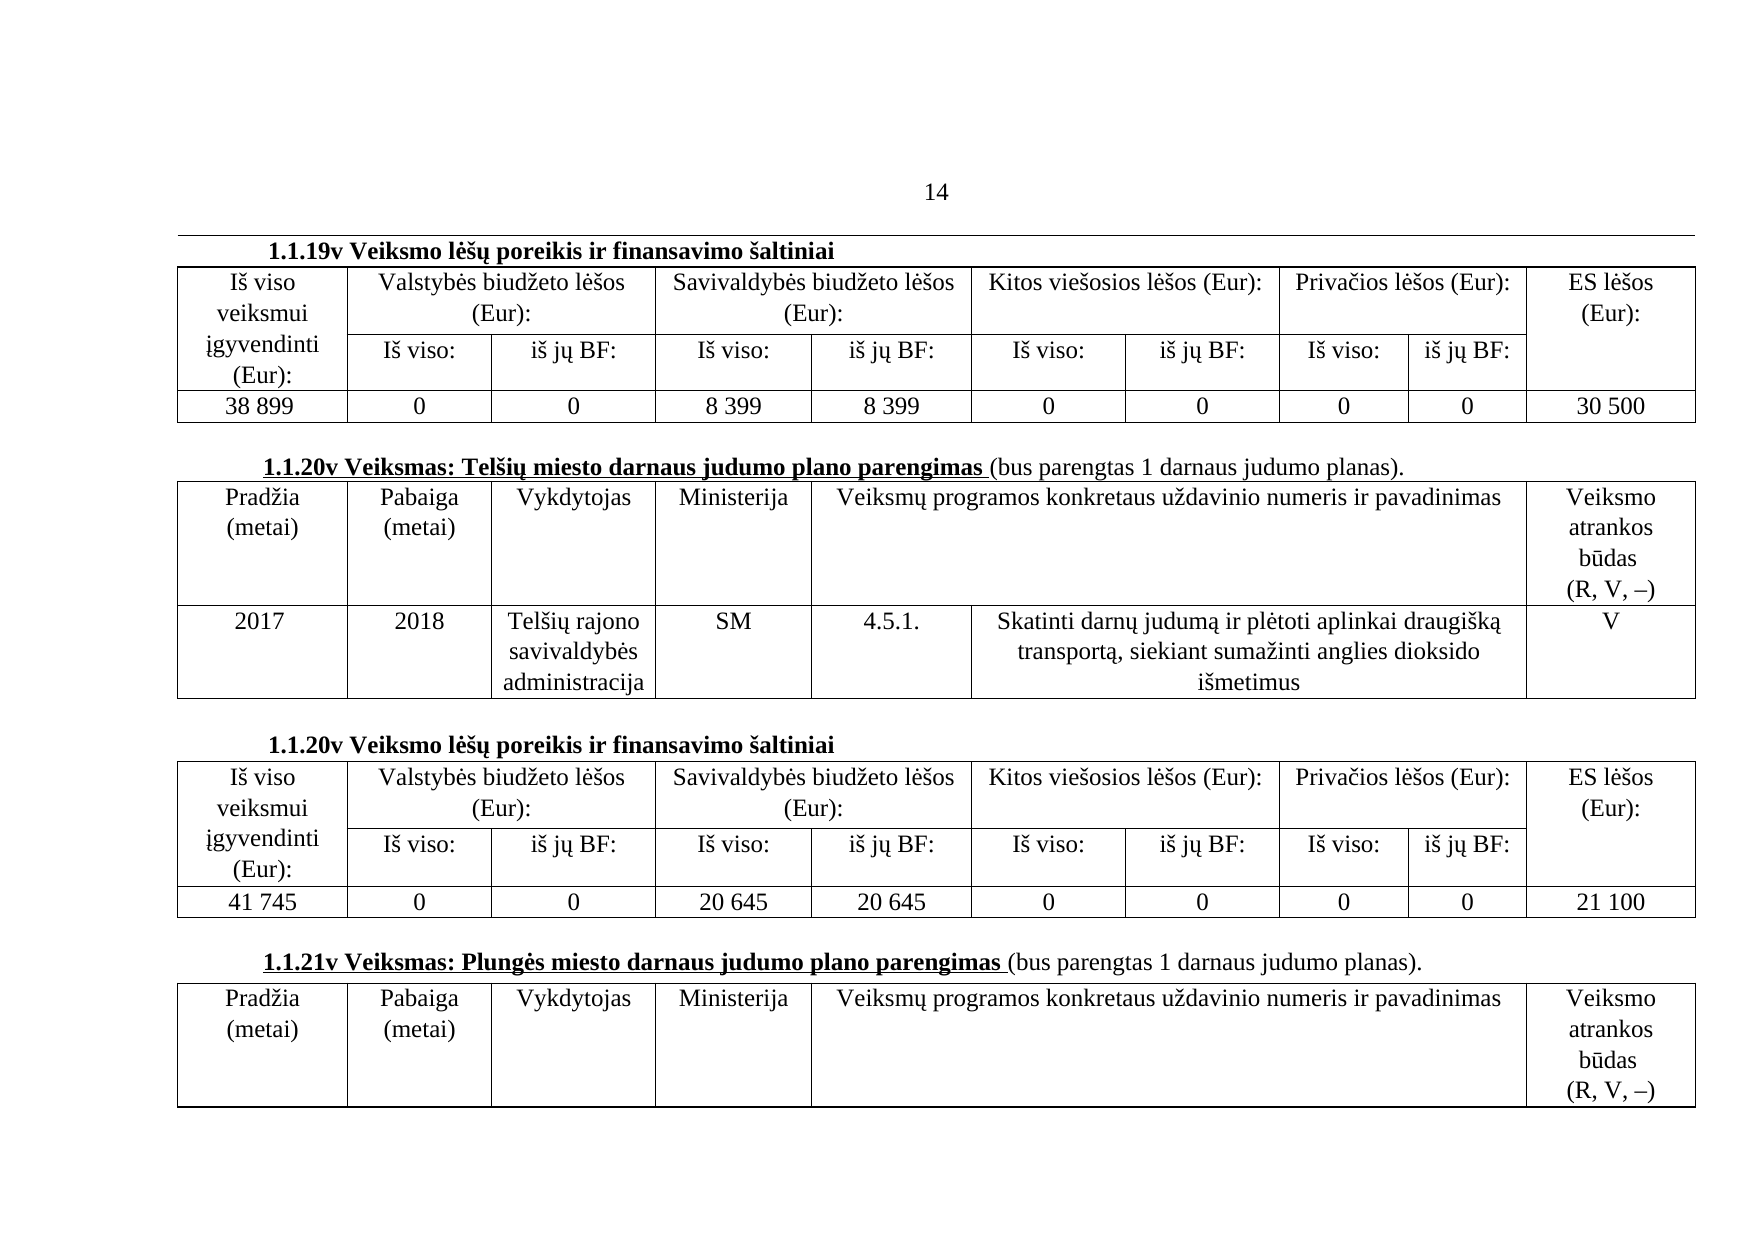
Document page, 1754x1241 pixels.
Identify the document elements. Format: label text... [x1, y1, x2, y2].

table_cell ES lėšos (Eur): [1527, 268, 1695, 390]
table_cell iš jų BF: [1409, 335, 1526, 390]
table_cell Pabaiga (metai) [348, 984, 491, 1106]
table_cell 30 500 [1527, 391, 1695, 422]
table_cell 0 [1280, 391, 1408, 422]
table_cell 0 [348, 391, 491, 422]
table_cell iš jų BF: [1126, 335, 1279, 390]
table_cell Vykdytojas [492, 482, 655, 605]
table_cell Valstybės biudžeto lėšos (Eur): [348, 762, 655, 828]
table_cell 1.1.21v Veiksmas: Plungės miesto darnaus judumo plano parengimas (bus parengtas 1 darnaus judumo planas). [178, 918, 1695, 982]
table_cell Ministerija [656, 482, 811, 605]
table_cell 0 [1280, 887, 1408, 917]
table_cell Savivaldybės biudžeto lėšos (Eur): [656, 268, 971, 334]
table_cell 0 [972, 887, 1125, 917]
table_cell 41 745 [178, 887, 347, 917]
table_cell 8 399 [812, 391, 971, 422]
table_cell Vykdytojas [492, 984, 655, 1106]
table_cell 0 [492, 391, 655, 422]
table_cell Iš viso: [348, 829, 491, 886]
table_cell Pabaiga (metai) [348, 482, 491, 605]
table_cell Iš viso: [972, 335, 1125, 390]
table_cell 0 [972, 391, 1125, 422]
table_cell 38 899 [178, 391, 347, 422]
table_cell Savivaldybės biudžeto lėšos (Eur): [656, 762, 971, 828]
table_cell 0 [492, 887, 655, 917]
table_cell Privačios lėšos (Eur): [1280, 268, 1526, 334]
table_cell iš jų BF: [1126, 829, 1279, 886]
table_cell 2017 [178, 606, 347, 698]
table_cell Veiksmo atrankos būdas (R, V, –) [1527, 984, 1695, 1106]
table_cell 8 399 [656, 391, 811, 422]
table_cell iš jų BF: [812, 335, 971, 390]
table_cell Veiksmų programos konkretaus uždavinio numeris ir pavadinimas [812, 482, 1526, 605]
table_cell Iš viso veiksmui įgyvendinti (Eur): [178, 762, 347, 886]
table_cell Iš viso: [348, 335, 491, 390]
table_cell 0 [1409, 887, 1526, 917]
table_cell 0 [1126, 391, 1279, 422]
table_cell Telšių rajono savivaldybės administracija [492, 606, 655, 698]
table_cell 20 645 [656, 887, 811, 917]
table_cell Skatinti darnų judumą ir plėtoti aplinkai draugišką transportą, siekiant sumažinti anglies dioksido išmetimus [972, 606, 1526, 698]
table_cell 1.1.20v Veiksmo lėšų poreikis ir finansavimo šaltiniai [178, 730, 1695, 761]
table_cell Privačios lėšos (Eur): [1280, 762, 1526, 828]
table_cell 1.1.20v Veiksmas: Telšių miesto darnaus judumo plano parengimas (bus parengtas 1 darnaus judumo planas). [178, 423, 1695, 481]
table_cell [178, 699, 1695, 730]
table_cell 4.5.1. [812, 606, 971, 698]
table_cell Kitos viešosios lėšos (Eur): [972, 762, 1279, 828]
table_cell V [1527, 606, 1695, 698]
table_cell Iš viso veiksmui įgyvendinti (Eur): [178, 268, 347, 390]
table_cell Kitos viešosios lėšos (Eur): [972, 268, 1279, 334]
table_cell Iš viso: [972, 829, 1125, 886]
table_cell Iš viso: [656, 335, 811, 390]
table_cell 0 [1409, 391, 1526, 422]
table_cell 0 [1126, 887, 1279, 917]
table_cell 21 100 [1527, 887, 1695, 917]
table_cell Iš viso: [1280, 829, 1408, 886]
table_cell Iš viso: [1280, 335, 1408, 390]
table_cell 20 645 [812, 887, 971, 917]
table_cell Veiksmo atrankos būdas (R, V, –) [1527, 482, 1695, 605]
table_cell 0 [348, 887, 491, 917]
table_cell iš jų BF: [492, 335, 655, 390]
table_cell ES lėšos (Eur): [1527, 762, 1695, 886]
table_cell SM [656, 606, 811, 698]
table_cell Valstybės biudžeto lėšos (Eur): [348, 268, 655, 334]
table_cell iš jų BF: [812, 829, 971, 886]
table_cell 2018 [348, 606, 491, 698]
table_cell Veiksmų programos konkretaus uždavinio numeris ir pavadinimas [812, 984, 1526, 1106]
table_cell iš jų BF: [492, 829, 655, 886]
table_cell iš jų BF: [1409, 829, 1526, 886]
table_cell Pradžia (metai) [178, 984, 347, 1106]
table_cell Iš viso: [656, 829, 811, 886]
table_cell Pradžia (metai) [178, 482, 347, 605]
table_cell Ministerija [656, 984, 811, 1106]
table_cell 1.1.19v Veiksmo lėšų poreikis ir finansavimo šaltiniai [178, 236, 1695, 266]
